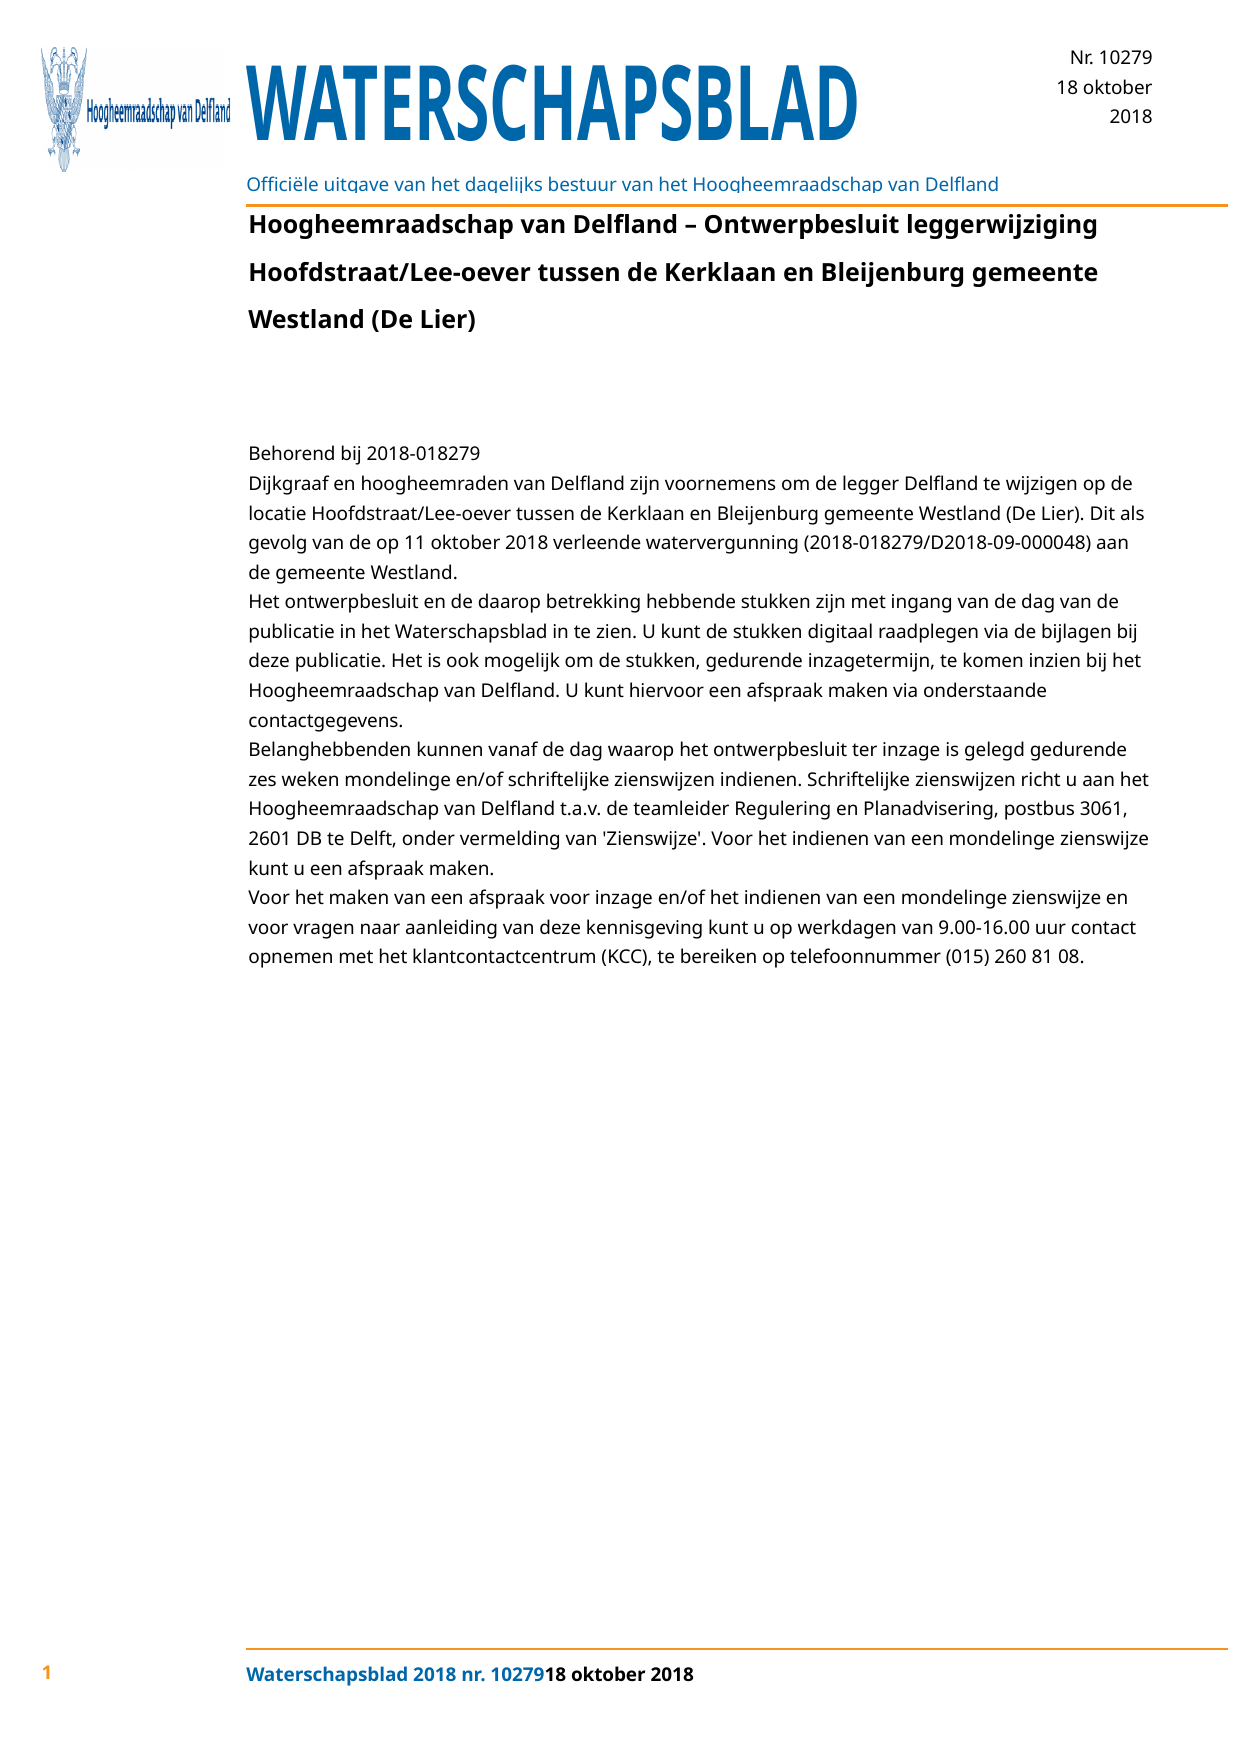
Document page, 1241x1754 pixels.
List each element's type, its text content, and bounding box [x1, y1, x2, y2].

text Het ontwerpbesluit en de daarop betrekking hebbende stukken zijn met ingang van de dag van de publicatie in het Waterschapsblad in te zien. U kunt de stukken digitaal raadplegen via de bijlagen bij deze publicatie. Het is ook mogelijk om de stukken, gedurende inzagetermijn, te komen inzien bij het Hoogheemraadschap van Delfland. U kunt hiervoor een afspraak maken via onderstaande contactgegevens. [248, 588, 1152, 732]
picture [41, 47, 231, 172]
text Hoogheemraadschap van Delfland – Ontwerpbesluit leggerwijziging Hoofdstraat/Lee-oever tussen de Kerklaan en Bleijenburg gemeente Westland (De Lier) [248, 207, 1152, 336]
text Voor het maken van een afspraak voor inzage en/of het indienen van een mondelinge zienswijze en voor vragen naar aanleiding van deze kennisgeving kunt u op werkdagen van 9.00-16.00 uur contact opnemen met het klantcontactcentrum (KCC), te bereiken op telefoonnummer (015) 260 81 08. [248, 884, 1152, 969]
text Belanghebbenden kunnen vanaf de dag waarop het ontwerpbesluit ter inzage is gelegd gedurende zes weken mondelinge en/of schriftelijke zienswijzen indienen. Schriftelijke zienswijzen richt u aan het Hoogheemraadschap van Delfland t.a.v. de teamleider Regulering en Planadvisering, postbus 3061, 2601 DB te Delft, onder vermelding van 'Zienswijze'. Voor het indienen van een mondelinge zienswijze kunt u een afspraak maken. [248, 736, 1152, 880]
text Dijkgraaf en hoogheemraden van Delfland zijn voornemens om de legger Delfland te wijzigen op de locatie Hoofdstraat/Lee-oever tussen de Kerklaan en Bleijenburg gemeente Westland (De Lier). Dit als gevolg van de op 11 oktober 2018 verleende watervergunning (2018-018279/D2018-09-000048) aan de gemeente Westland. [248, 470, 1152, 584]
text Behorend bij 2018-018279 [248, 441, 1152, 466]
